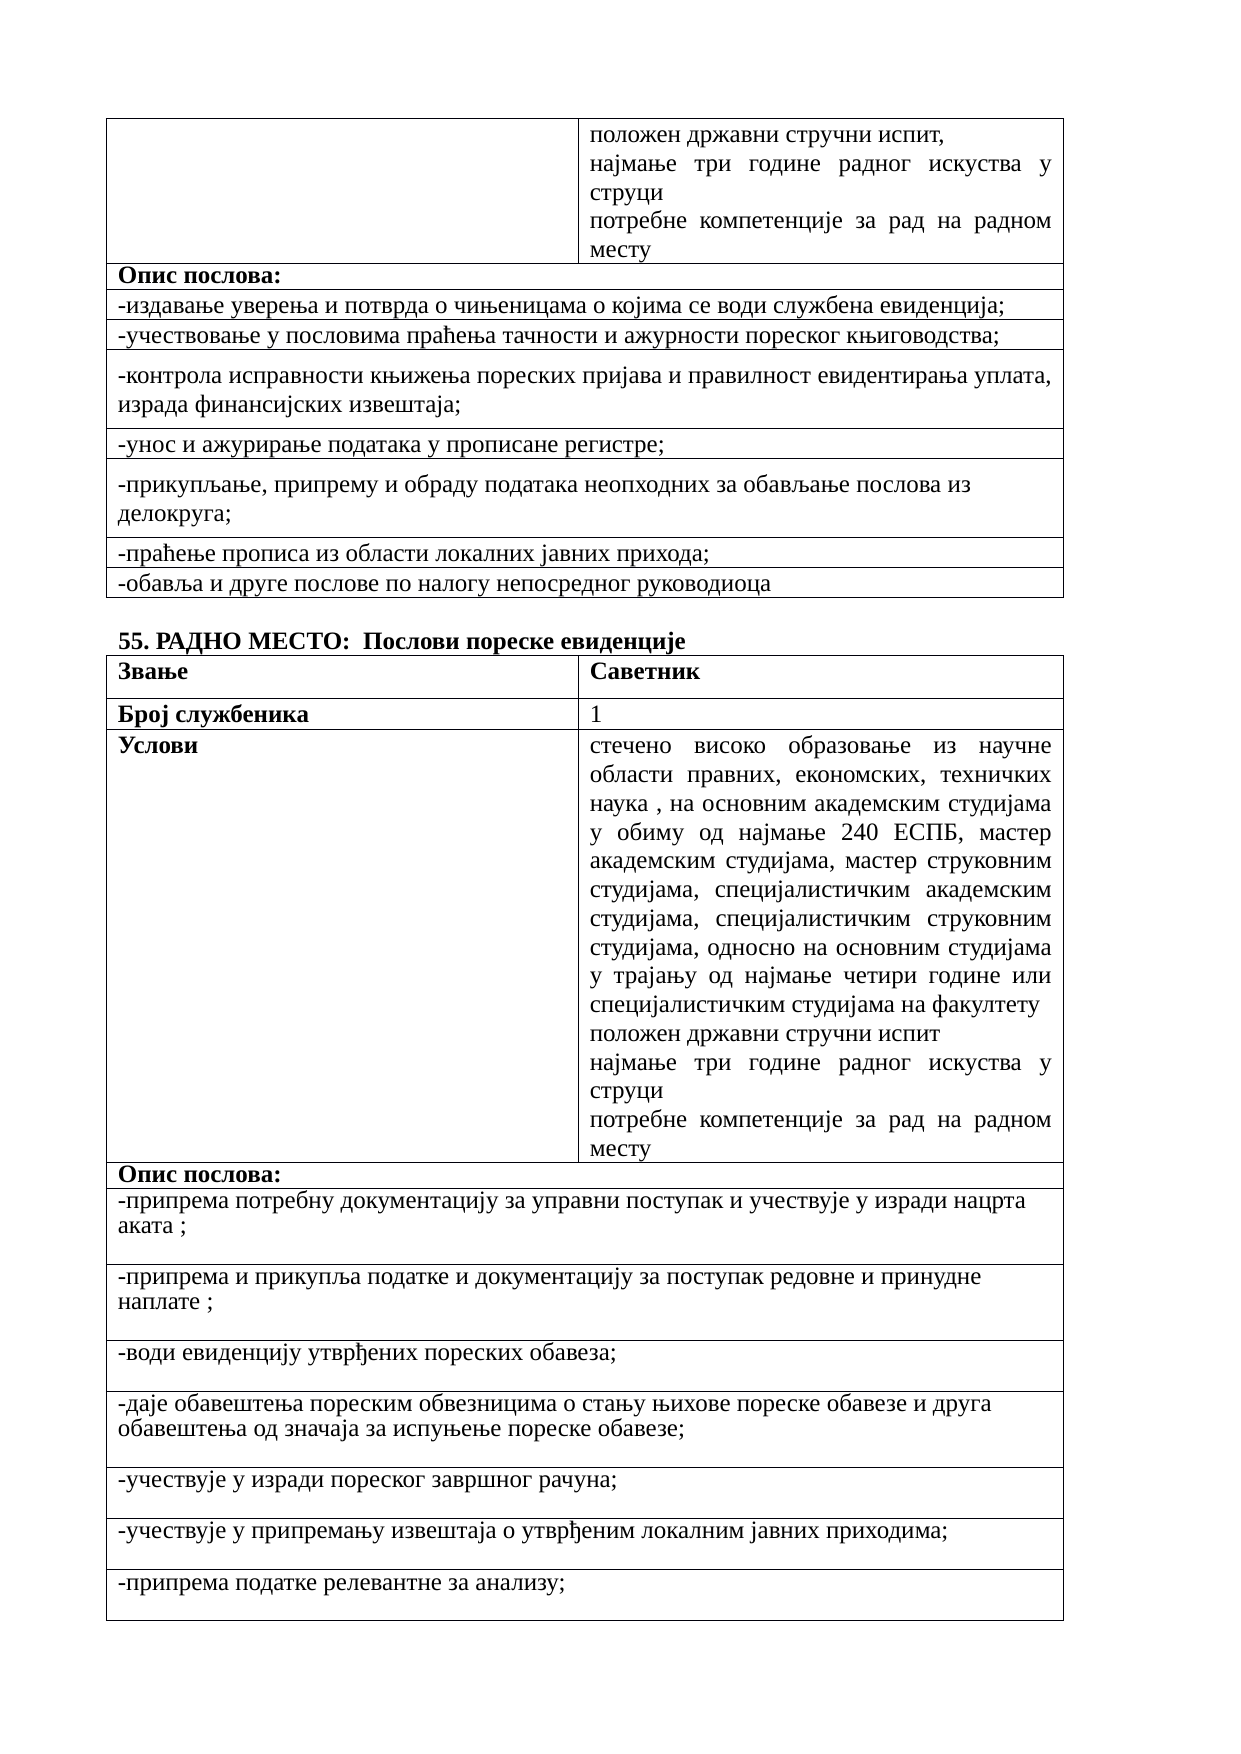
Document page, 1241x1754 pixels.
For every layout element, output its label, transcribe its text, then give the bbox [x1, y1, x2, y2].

table_cell стечено високо образовање из научне области правних, економских, техничких наука , на основним академским студијама у обиму од најмање 240 ЕСПБ, мастер академским студијама, мастер струковним студијама, специјалистичким академским студијама, специјалистичким струковним студијама, односно на основним студијама у трајању од најмање четири године или специјалистичким студијама на факултету положен државни стручни испит најмање три године радног искуства у струци потребне компетенције за рад на радном месту [579, 730, 1063, 1162]
table_header Саветник [579, 656, 1063, 698]
table_cell -контрола исправности књижења пореских пријава и правилност евидентирања уплата, израда финансијских извештаја; [107, 350, 1063, 428]
table_cell -води евиденцију утврђених пореских обавеза; [107, 1341, 1063, 1391]
table_cell Опис послова: [107, 1163, 1063, 1188]
table_header Звање [107, 656, 578, 698]
table_cell -унос и ажурирање података у прописане регистре; [107, 429, 1063, 458]
table_cell 1 [579, 699, 1063, 729]
table_cell -учествовање у пословима праћења тачности и ажурности пореског књиговодства; [107, 320, 1063, 348]
table_cell -припрема потребну документацију за управни поступак и учествује у изради нацрта аката ; [107, 1189, 1063, 1264]
table_cell [107, 119, 578, 263]
table_cell Опис послова: [107, 264, 1063, 289]
table_cell -припрема податке релевантне за анализу; [107, 1570, 1063, 1620]
table_cell Број службеника [107, 699, 578, 729]
table_cell -праћење прописа из области локалних јавних прихода; [107, 538, 1063, 567]
table_cell -издавање уверења и потврда о чињеницама о којима се води службена евиденција; [107, 290, 1063, 319]
table_cell -прикупљање, припрему и обраду података неопходних за обављање послова из делокруга; [107, 459, 1063, 537]
table_cell -обавља и друге послове по налогу непосредног руководиоца [107, 568, 1063, 597]
table_cell -учествује у припремању извештаја о утврђеним локалним јавних приходима; [107, 1519, 1063, 1569]
table_cell Услови [107, 730, 578, 1162]
text 55. РАДНО МЕСТО: Послови пореске евиденције [118, 626, 1122, 655]
table_cell -даје обавештења пореским обвезницима о стању њихове пореске обавезе и друга обавештења од значаја за испуњење пореске обавезе; [107, 1392, 1063, 1467]
table_cell -учествује у изради пореског завршног рачуна; [107, 1468, 1063, 1518]
table_cell положен државни стручни испит, најмање три године радног искуства у струци потребне компетенције за рад на радном месту [579, 119, 1063, 263]
table_cell -припрема и прикупља податке и документацију за поступак редовне и принудне наплате ; [107, 1265, 1063, 1340]
